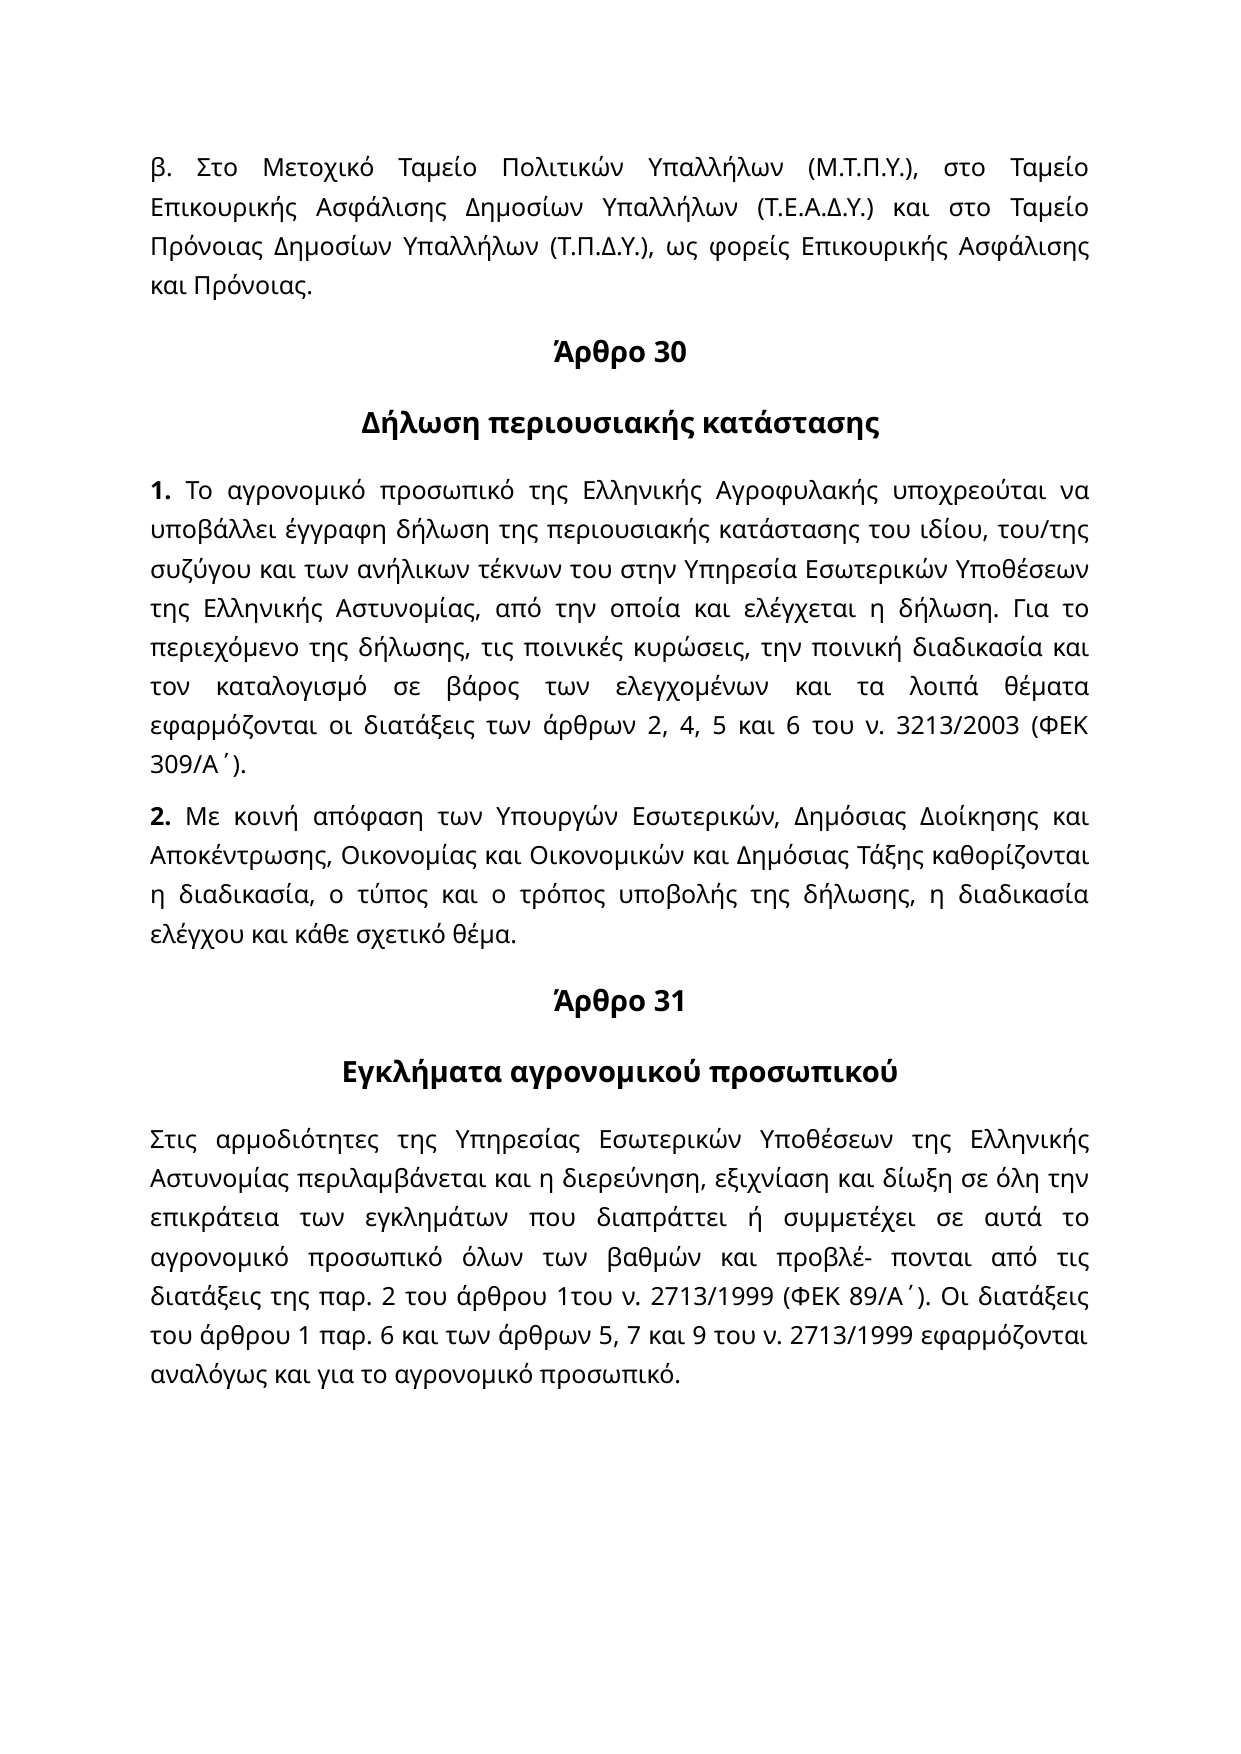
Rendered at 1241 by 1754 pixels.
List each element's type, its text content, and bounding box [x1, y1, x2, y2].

text Στις αρμοδιότητες της Υπηρεσίας Εσωτερικών Υποθέσεων της Ελληνικής Αστυνομίας περιλαμβάνεται και η διερεύνηση, εξιχνίαση και δίωξη σε όλη την επικράτεια των εγκλημάτων που διαπράττει ή συμμετέχει σε αυτά το αγρονομικό προσωπικό όλων των βαθμών και προβλέ- πονται από τις διατάξεις της παρ. 2 του άρθρου 1του ν. 2713/1999 (ΦΕΚ 89/Α΄). Οι διατάξεις του άρθρου 1 παρ. 6 και των άρθρων 5, 7 και 9 του ν. 2713/1999 εφαρμόζονται αναλόγως και για το αγρονομικό προσωπικό. [150, 1122, 1090, 1391]
subtitle Άρθρο 30 [150, 332, 1090, 371]
text β. Στο Μετοχικό Ταμείο Πολιτικών Υπαλλήλων (Μ.Τ.Π.Υ.), στο Ταμείο Επικουρικής Ασφάλισης Δημοσίων Υπαλλήλων (Τ.Ε.Α.Δ.Υ.) και στο Ταμείο Πρόνοιας Δημοσίων Υπαλλήλων (Τ.Π.Δ.Υ.), ως φορείς Επικουρικής Ασφάλισης και Πρόνοιας. [150, 150, 1090, 302]
subtitle Εγκλήματα αγρονομικού προσωπικού [150, 1051, 1090, 1091]
subtitle Άρθρο 31 [150, 980, 1090, 1020]
text 1. Το αγρονομικό προσωπικό της Ελληνικής Αγροφυλακής υποχρεούται να υποβάλλει έγγραφη δήλωση της περιουσιακής κατάστασης του ιδίου, του/της συζύγου και των ανήλικων τέκνων του στην Υπηρεσία Εσωτερικών Υποθέσεων της Ελληνικής Αστυνομίας, από την οποία και ελέγχεται η δήλωση. Για το περιεχόμενο της δήλωσης, τις ποινικές κυρώσεις, την ποινική διαδικασία και τον καταλογισμό σε βάρος των ελεγχομένων και τα λοιπά θέματα εφαρμόζονται οι διατάξεις των άρθρων 2, 4, 5 και 6 του ν. 3213/2003 (ΦΕΚ 309/Α΄). [150, 473, 1090, 781]
text 2. Με κοινή απόφαση των Υπουργών Εσωτερικών, Δημόσιας Διοίκησης και Αποκέντρωσης, Οικονομίας και Οικονομικών και Δημόσιας Τάξης καθορίζονται η διαδικασία, ο τύπος και ο τρόπος υποβολής της δήλωσης, η διαδικασία ελέγχου και κάθε σχετικό θέμα. [150, 799, 1090, 950]
subtitle Δήλωση περιουσιακής κατάστασης [150, 402, 1090, 442]
